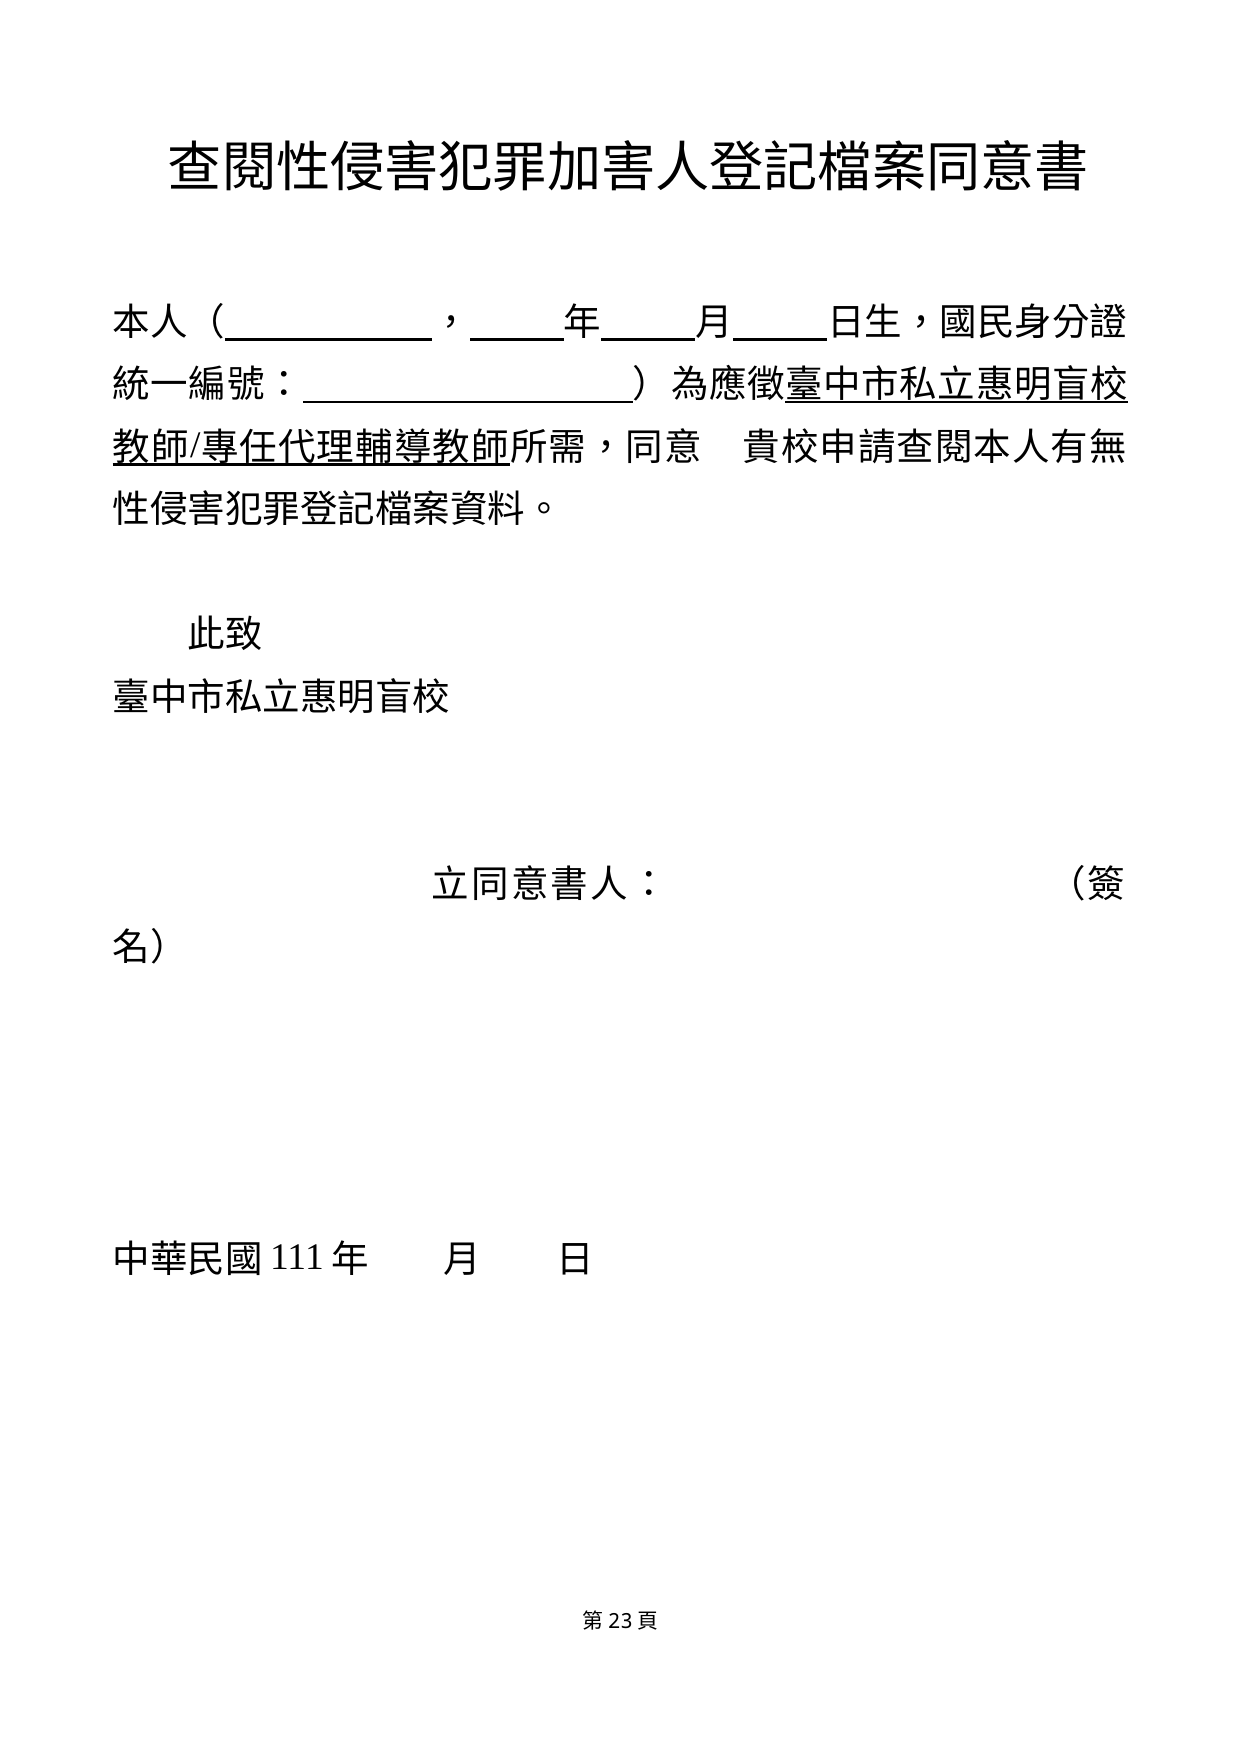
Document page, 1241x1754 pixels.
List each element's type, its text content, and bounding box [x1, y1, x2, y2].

text 中華民國111年 月 日 [112, 1214, 1128, 1277]
text 臺中市私立惠明盲校 [112, 652, 1128, 714]
text 立同意書人： （簽名） [112, 839, 1128, 964]
text 本人（ ， 年 月 日生，國民身分證統一編號： ）為應徵臺中市私立惠明盲校教師/專任代理輔導教師所需，同意 貴校申請查閱本人有無性侵害犯罪登記檔案資料。 [112, 277, 1128, 527]
text 查閱性侵害犯罪加害人登記檔案同意書 [112, 89, 1144, 214]
text 此致 [112, 589, 1128, 652]
